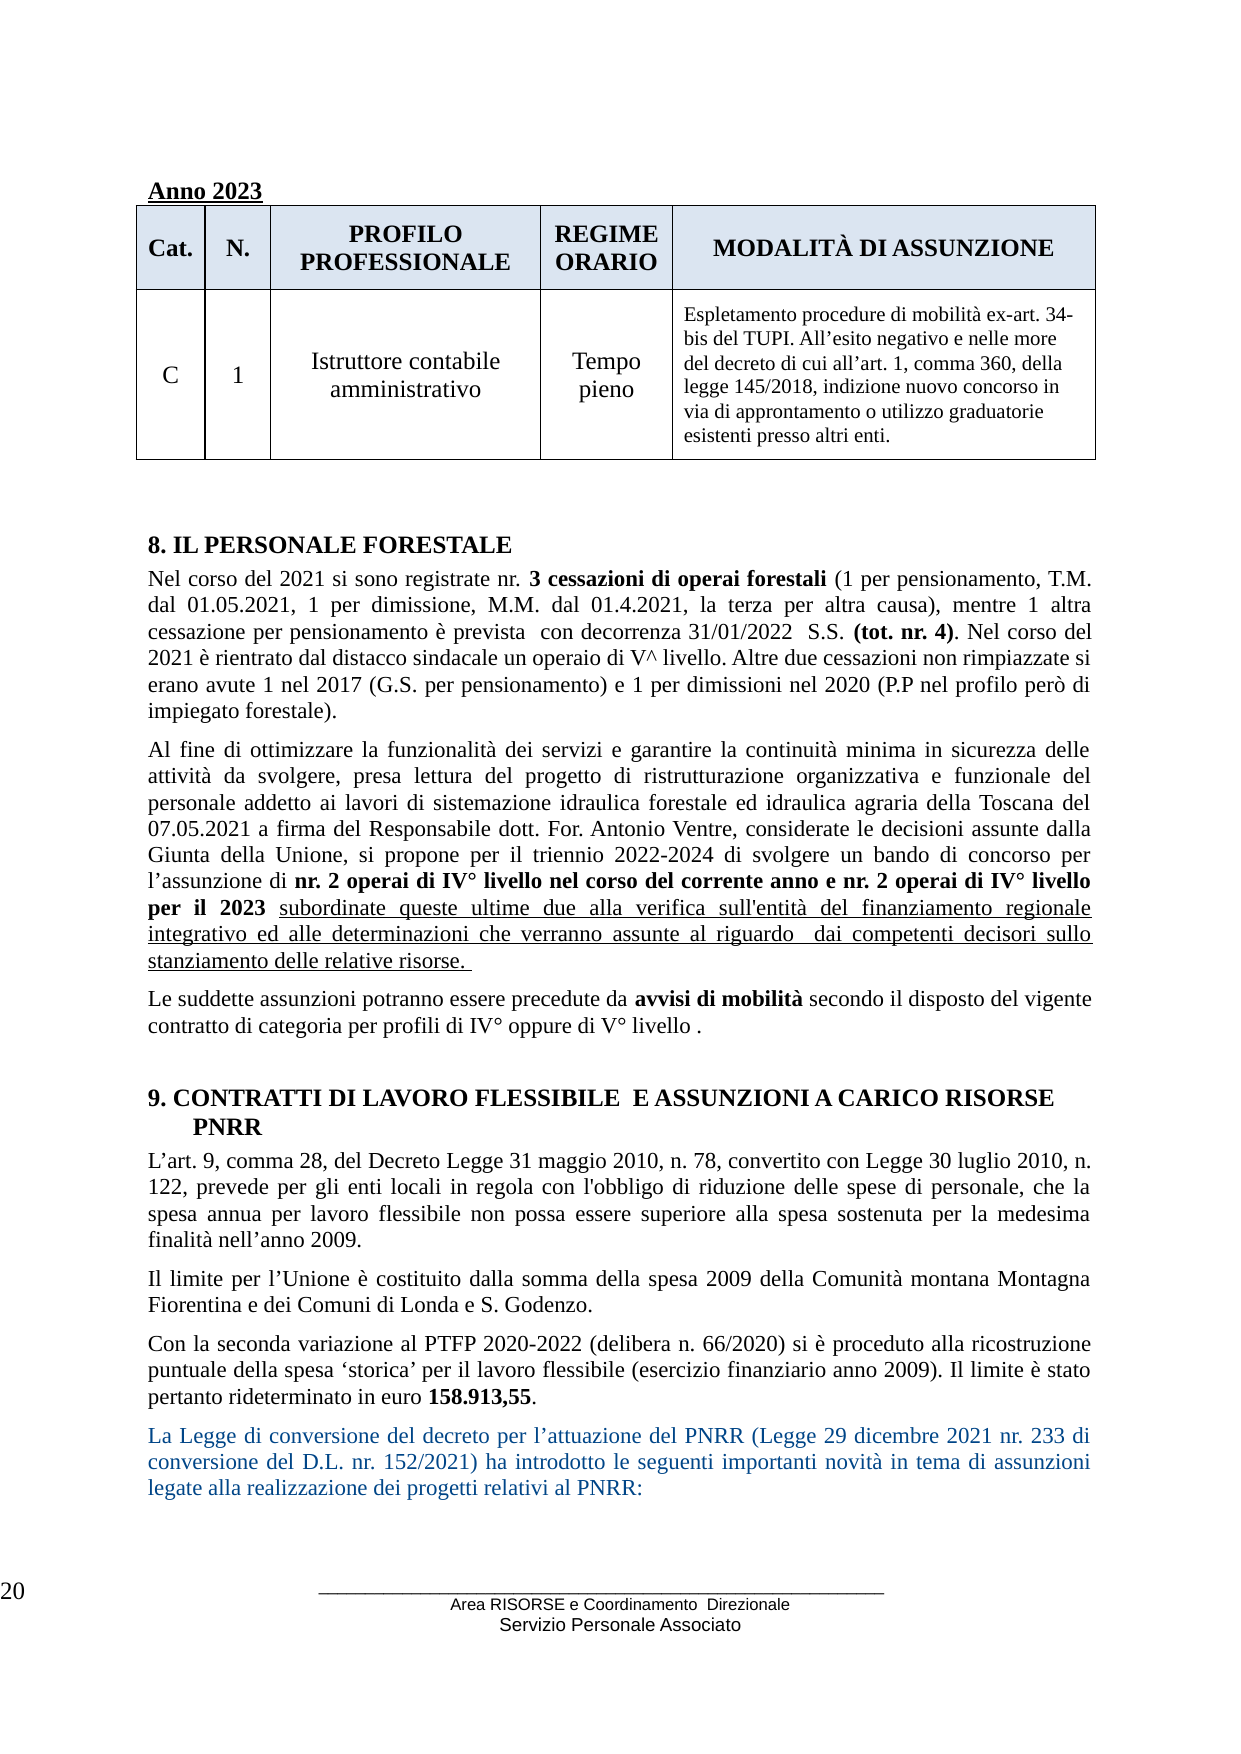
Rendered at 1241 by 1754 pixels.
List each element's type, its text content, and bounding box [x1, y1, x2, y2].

table_cell C [137, 290, 204, 459]
text stanziamento delle relative risorse. [148, 944, 1092, 973]
table_cell Tempo pieno [541, 290, 672, 459]
table_header n. [206, 206, 270, 289]
text Anno 2023 [148, 176, 1092, 205]
table_cell Espletamento procedure di mobilità ex-art. 34-bis del TUPI. All’esito negativo e nelle more del decreto di cui all’art. 1, comma 360, della legge 145/2018, indizione nuovo concorso in via di approntamento o utilizzo graduatorie esistenti presso altri enti. [673, 290, 1095, 459]
subtitle 9. CONTRATTI DI LAVORO FLESSIBILE E ASSUNZIONI A CARICO RISORSE PNRR [148, 1083, 1092, 1141]
table_header Cat. [137, 206, 204, 289]
text La Legge di conversione del decreto per l’attuazione del PNRR (Legge 29 dicembre 2021 nr. 233 di conversione del D.L. nr. 152/2021) ha introdotto le seguenti importanti novità in tema di assunzioni legate alla realizzazione dei progetti relativi al PNRR: [148, 1422, 1092, 1501]
text Al fine di ottimizzare la funzionalità dei servizi e garantire la continuità minima in sicurezza delle attività da svolgere, presa lettura del progetto di ristrutturazione organizzativa e funzionale del personale addetto ai lavori di sistemazione idraulica forestale ed idraulica agraria della Toscana del 07.05.2021 a firma del Responsabile dott. For. Antonio Ventre, considerate le decisioni assunte dalla Giunta della Unione, si propone per il triennio 2022-2024 di svolgere un bando di concorso per l’assunzione di nr. 2 operai di IV° livello nel corso del corrente anno e nr. 2 operai di IV° livello per il 2023 subordinate queste ultime due alla verifica sull'entità del finanziamento regionale integrativo ed alle determinazioni che verranno assunte al riguardo dai competenti decisori sullo [148, 736, 1092, 943]
text Le suddette assunzioni potranno essere precedute da avvisi di mobilità secondo il disposto del vigente contratto di categoria per profili di IV° oppure di V° livello . [148, 986, 1092, 1038]
table_header regime orario [541, 206, 672, 289]
text Il limite per l’Unione è costituito dalla somma della spesa 2009 della Comunità montana Montagna Fiorentina e dei Comuni di Londa e S. Godenzo. [148, 1265, 1092, 1318]
text Con la seconda variazione al PTFP 2020-2022 (delibera n. 66/2020) si è proceduto alla ricostruzione puntuale della spesa ‘storica’ per il lavoro flessibile (esercizio finanziario anno 2009). Il limite è stato pertanto rideterminato in euro 158.913,55. [148, 1330, 1092, 1409]
text Nel corso del 2021 si sono registrate nr. 3 cessazioni di operai forestali (1 per pensionamento, T.M. dal 01.05.2021, 1 per dimissione, M.M. dal 01.4.2021, la terza per altra causa), mentre 1 altra cessazione per pensionamento è prevista con decorrenza 31/01/2022 S.S. (tot. nr. 4). Nel corso del 2021 è rientrato dal distacco sindacale un operaio di V^ livello. Altre due cessazioni non rimpiazzate si erano avute 1 nel 2017 (G.S. per pensionamento) e 1 per dimissioni nel 2020 (P.P nel profilo però di impiegato forestale). [148, 565, 1092, 723]
table_cell Istruttore contabile amministrativo [271, 290, 540, 459]
table_header profilo professionale [271, 206, 540, 289]
table_header modalità di assunzione [673, 206, 1095, 289]
subtitle 8. IL PERSONALE FORESTALE [148, 530, 1092, 559]
table_cell 1 [206, 290, 270, 459]
text L’art. 9, comma 28, del Decreto Legge 31 maggio 2010, n. 78, convertito con Legge 30 luglio 2010, n. 122, prevede per gli enti locali in regola con l'obbligo di riduzione delle spese di personale, che la spesa annua per lavoro flessibile non possa essere superiore alla spesa sostenuta per la medesima finalità nell’anno 2009. [148, 1147, 1092, 1252]
